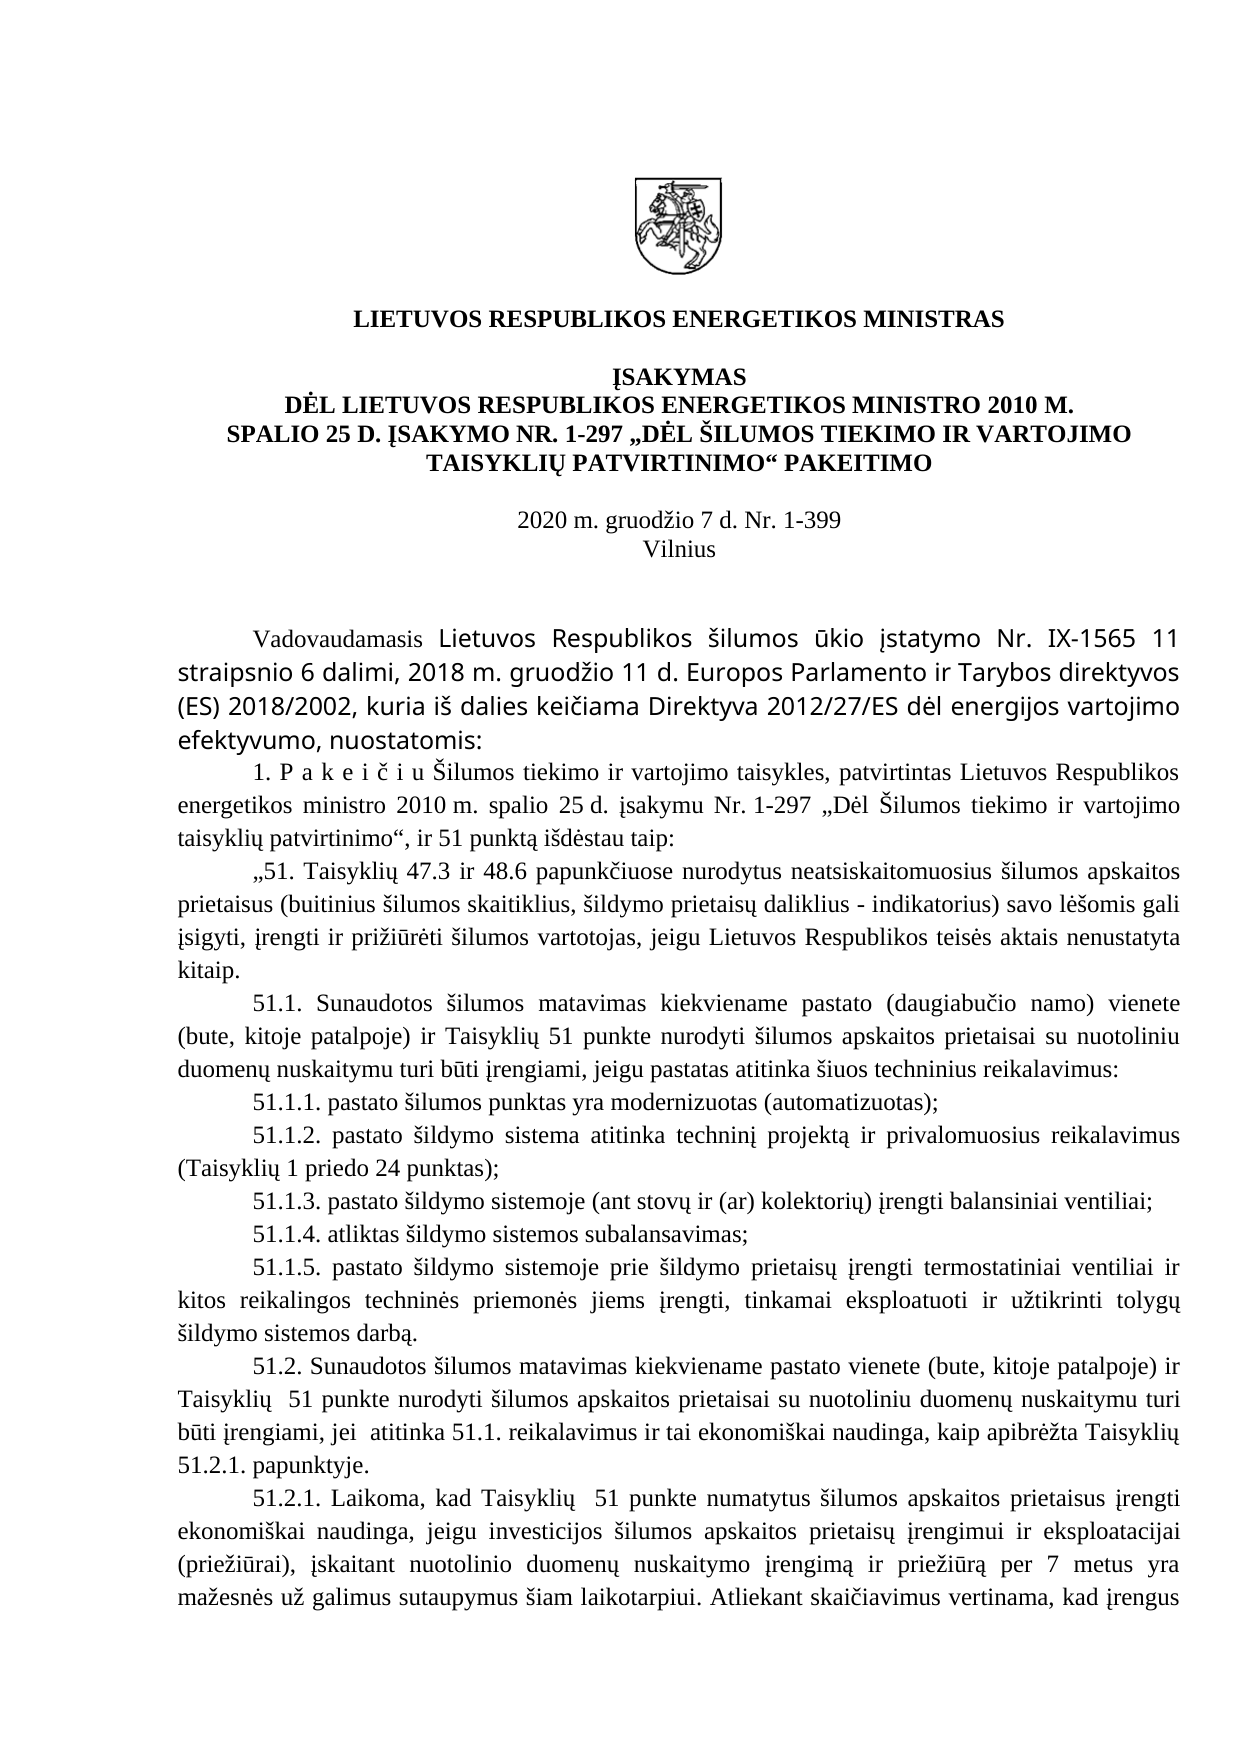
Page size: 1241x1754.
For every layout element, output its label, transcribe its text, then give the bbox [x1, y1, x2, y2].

text Vadovaudamasis Lietuvos Respublikos šilumos ūkio įstatymo Nr. IX-1565 11 straipsnio 6 dalimi, 2018 m. gruodžio 11 d. Europos Parlamento ir Tarybos direktyvos (ES) 2018/2002, kuria iš dalies keičiama Direktyva 2012/27/ES dėl energijos vartojimo efektyvumo, nuostatomis: [177, 621, 1181, 757]
text „51. Taisyklių 47.3 ir 48.6 papunkčiuose nurodytus neatsiskaitomuosius šilumos apskaitos prietaisus (buitinius šilumos skaitiklius, šildymo prietaisų daliklius - indikatorius) savo lėšomis gali įsigyti, įrengti ir prižiūrėti šilumos vartotojas, jeigu Lietuvos Respublikos teisės aktais nenustatyta kitaip. [177, 856, 1181, 984]
text 2020 m. gruodžio 7 d. Nr. 1-399 [177, 506, 1181, 534]
text 51.2.1. Laikoma, kad Taisyklių 51 punkte numatytus šilumos apskaitos prietaisus įrengti ekonomiškai naudinga, jeigu investicijos šilumos apskaitos prietaisų įrengimui ir eksploatacijai (priežiūrai), įskaitant nuotolinio duomenų nuskaitymo įrengimą ir priežiūrą per 7 metus yra mažesnės už galimus sutaupymus šiam laikotarpiui. Atliekant skaičiavimus vertinama, kad įrengus [177, 1483, 1181, 1611]
text 51.1.3. pastato šildymo sistemoje (ant stovų ir (ar) kolektorių) įrengti balansiniai ventiliai; [177, 1186, 1181, 1215]
text 51.1.5. pastato šildymo sistemoje prie šildymo prietaisų įrengti termostatiniai ventiliai ir kitos reikalingos techninės priemonės jiems įrengti, tinkamai eksploatuoti ir užtikrinti tolygų šildymo sistemos darbą. [177, 1252, 1181, 1347]
text 1. P a k e i č i u Šilumos tiekimo ir vartojimo taisykles, patvirtintas Lietuvos Respublikos energetikos ministro 2010 m. spalio 25 d. įsakymu Nr. 1-297 „Dėl Šilumos tiekimo ir vartojimo taisyklių patvirtinimo“, ir 51 punktą išdėstau taip: [177, 757, 1181, 852]
text 51.1.4. atliktas šildymo sistemos subalansavimas; [177, 1219, 1181, 1248]
text 51.1.1. pastato šilumos punktas yra modernizuotas (automatizuotas); [177, 1087, 1181, 1116]
text 51.1.2. pastato šildymo sistema atitinka techninį projektą ir privalomuosius reikalavimus (Taisyklių 1 priedo 24 punktas); [177, 1120, 1181, 1182]
text lIETUVOS RESPUBLIKOS energetikos MINISTRAS [177, 304, 1181, 333]
text 51.1. Sunaudotos šilumos matavimas kiekviename pastato (daugiabučio namo) vienete (bute, kitoje patalpoje) ir Taisyklių 51 punkte nurodyti šilumos apskaitos prietaisai su nuotoliniu duomenų nuskaitymu turi būti įrengiami, jeigu pastatas atitinka šiuos techninius reikalavimus: [177, 988, 1181, 1083]
text ĮSAKYMAS [177, 362, 1181, 391]
text Vilnius [177, 534, 1181, 563]
text 51.2. Sunaudotos šilumos matavimas kiekviename pastato vienete (bute, kitoje patalpoje) ir Taisyklių 51 punkte nurodyti šilumos apskaitos prietaisai su nuotoliniu duomenų nuskaitymu turi būti įrengiami, jei atitinka 51.1. reikalavimus ir tai ekonomiškai naudinga, kaip apibrėžta Taisyklių 51.2.1. papunktyje. [177, 1351, 1181, 1479]
text DĖL LIETUVOS RESPUBLIKOS ENERGETIKOS MINISTRO 2010 M. SPALIO 25 D. ĮSAKYMO NR. 1-297 „DĖL ŠILUMOS TIEKIMO IR VARTOJIMO TAISYKLIŲ PATVIRTINIMO“ PAKEITIMO [177, 391, 1181, 477]
